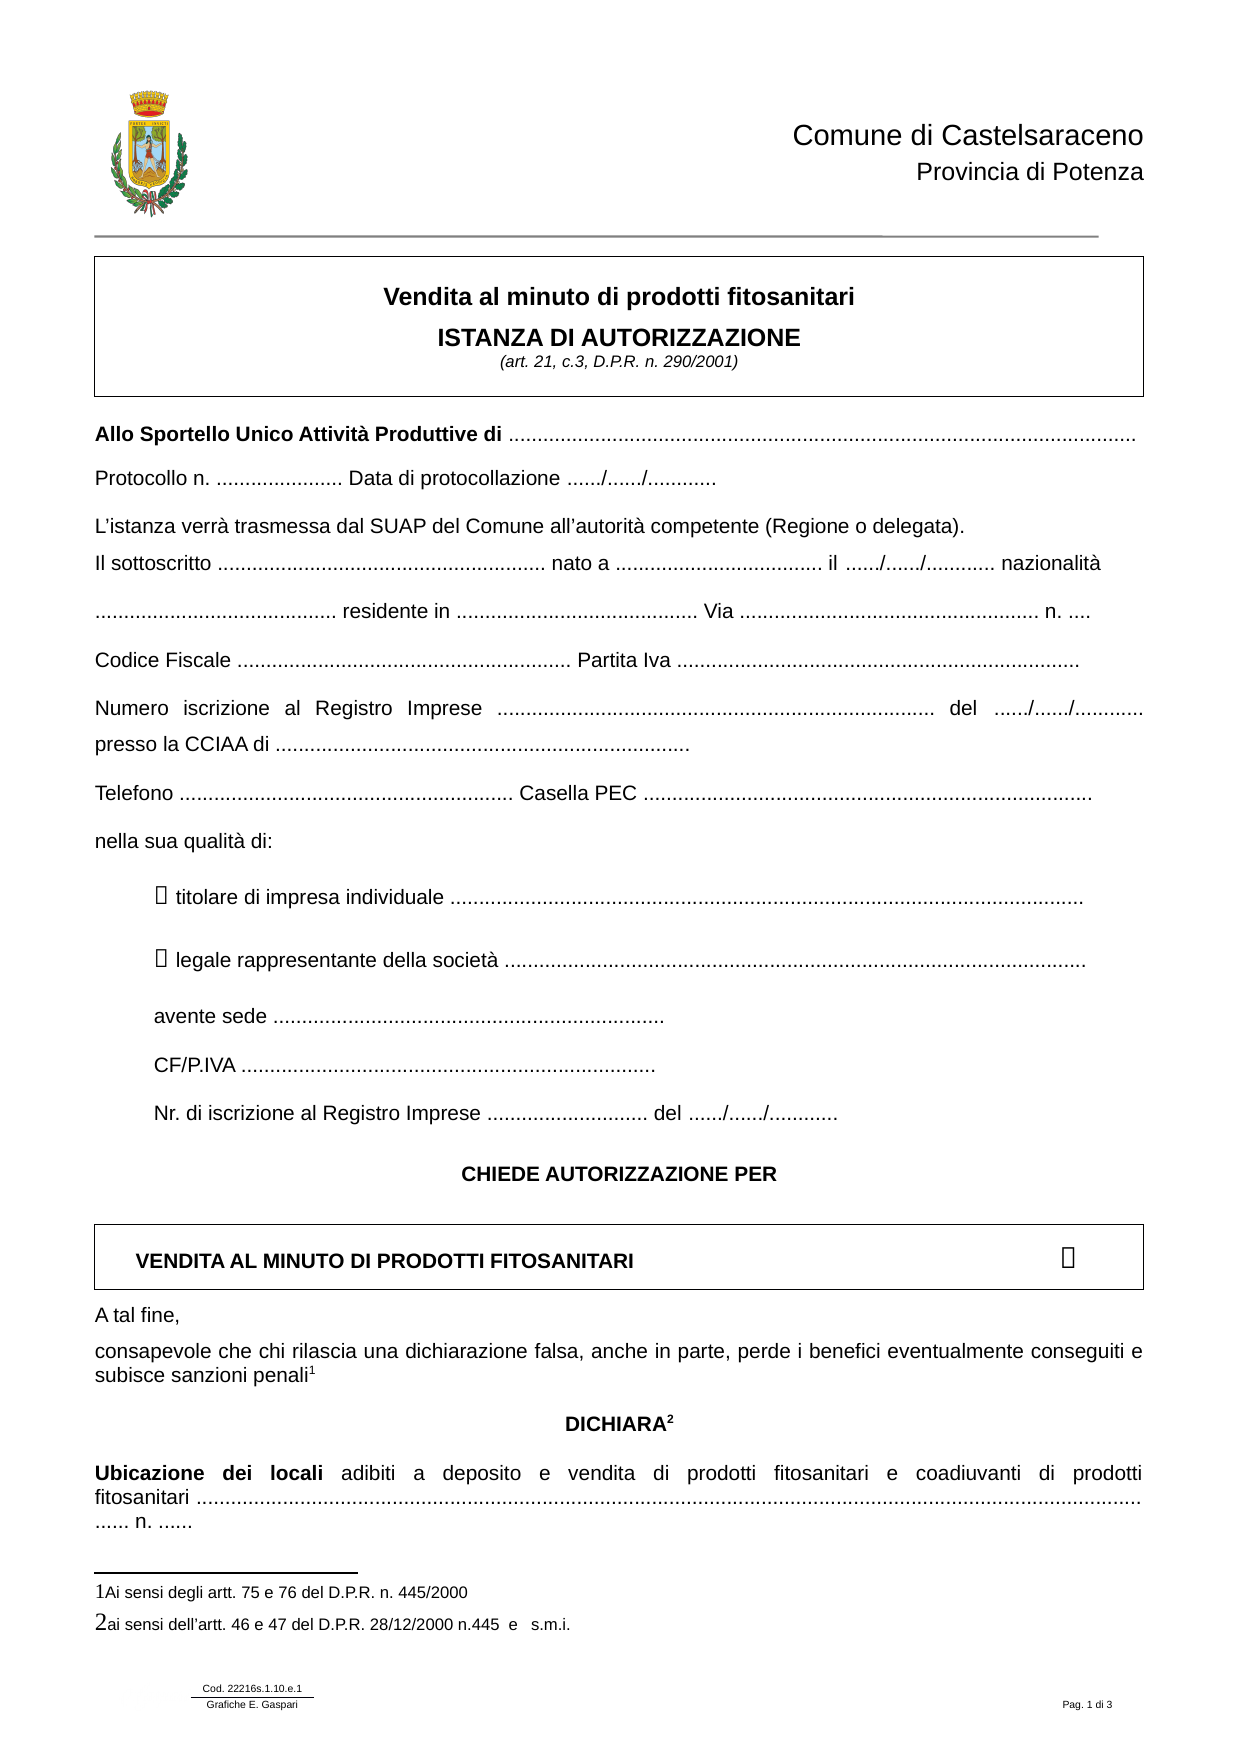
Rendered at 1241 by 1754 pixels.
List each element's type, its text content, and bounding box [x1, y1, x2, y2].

text consapevole che chi rilascia una dichiarazione falsa, anche in parte, perde i benefici eventualmente conseguiti e subisce sanzioni penali [94, 1339, 1144, 1387]
text nella sua qualità di: [94, 829, 1144, 853]
text Numero iscrizione al Registro Imprese ............................................................................ del ....../....../............ presso la CCIAA di ........................................................................ [94, 696, 1144, 756]
text CF/P.IVA ........................................................................ [153, 1053, 1144, 1077]
text Protocollo n. ...................... Data di protocollazione ....../....../............ [94, 466, 1144, 490]
text  titolare di impresa individuale .............................................................................................................. [153, 877, 1144, 911]
text DICHIARA [94, 1412, 1144, 1436]
text Ubicazione dei locali adibiti a deposito e vendita di prodotti fitosanitari e coadiuvanti di prodotti fitosanitari .......................................................................................................................................................................... n. ...... [94, 1461, 1144, 1533]
text Comune di Castelsaraceno [200, 118, 1144, 152]
text ai sensi dell’artt. 46 e 47 del D.P.R. 28/12/2000 n.445 e s.m.i. [94, 1607, 1144, 1636]
text Telefono .......................................................... Casella PEC .............................................................................. [94, 780, 1144, 804]
text L’istanza verrà trasmessa dal SUAP del Comune all’autorità competente (Regione o delegata). [94, 514, 1144, 538]
text A tal fine, [94, 1303, 1144, 1327]
text avente sede .................................................................... [153, 1004, 1144, 1028]
text Allo Sportello Unico Attività Produttive di ............................................................................................................. [94, 422, 1144, 446]
text Il sottoscritto ......................................................... nato a .................................... il ....../....../............ nazionalità [94, 551, 1144, 575]
text  legale rappresentante della società ..................................................................................................... [153, 941, 1144, 975]
picture [98, 87, 200, 219]
text Provincia di Potenza [200, 157, 1144, 185]
text Ai sensi degli artt. 75 e 76 del D.P.R. n. 445/2000 [94, 1579, 1144, 1603]
text .......................................... residente in .......................................... Via .................................................... n. .... [94, 599, 1144, 623]
table_header VENDITA AL MINUTO DI PRODOTTI FITOSANITARI  [95, 1225, 1143, 1289]
text Nr. di iscrizione al Registro Imprese ............................ del ....../....../............ [153, 1101, 1144, 1125]
text CHIEDE AUTORIZZAZIONE PER [94, 1162, 1144, 1186]
text Codice Fiscale .......................................................... Partita Iva ...................................................................... [94, 648, 1144, 672]
table_header Vendita al minuto di prodotti fitosanitari ISTANZA DI AUTORIZZAZIONE (art. 21, c.3, D.P.R. n. 290/2001) [95, 257, 1143, 396]
